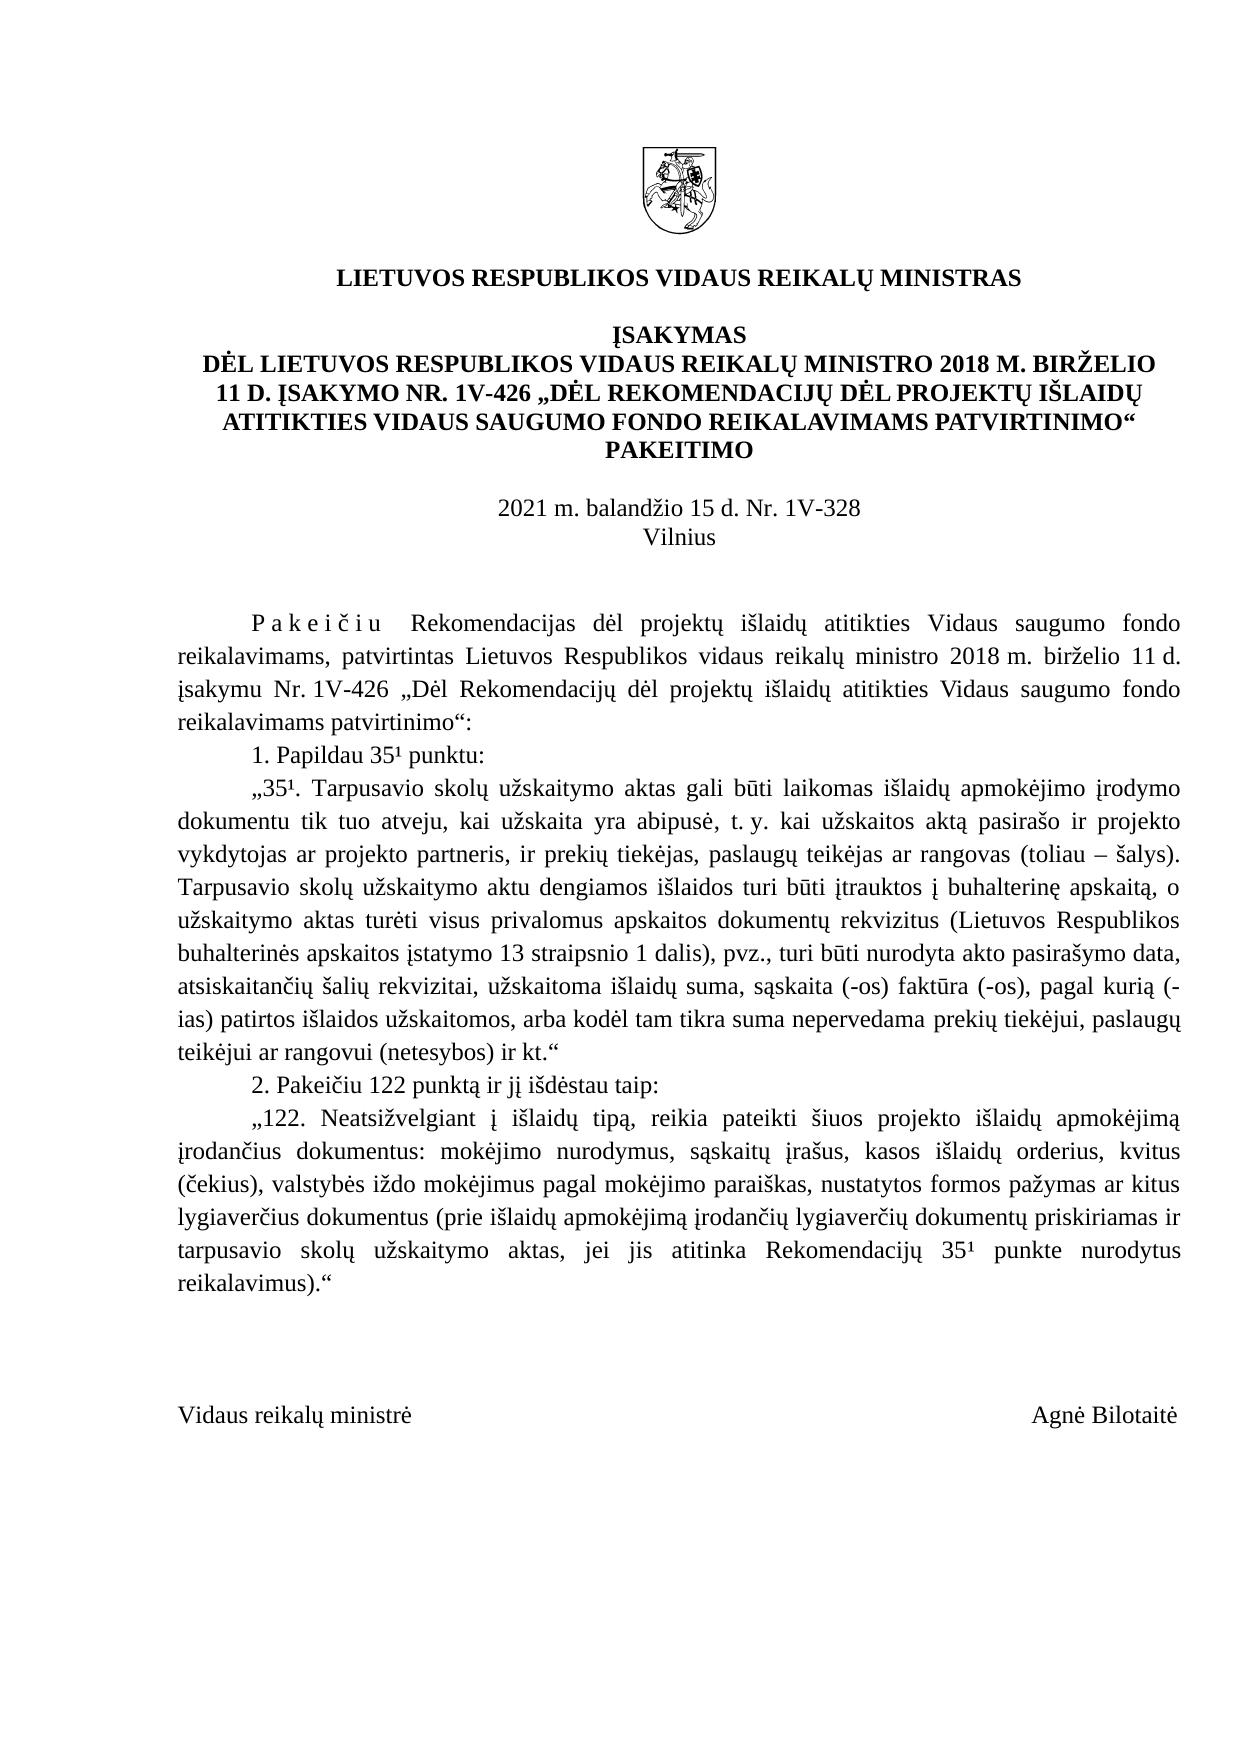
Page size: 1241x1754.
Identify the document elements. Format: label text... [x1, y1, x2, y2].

text 1. Papildau 35¹ punktu: [177, 740, 1181, 769]
text ĮSAKYMAS [177, 321, 1181, 349]
text Pakeičiu Rekomendacijas dėl projektų išlaidų atitikties Vidaus saugumo fondo reikalavimams, patvirtintas Lietuvos Respublikos vidaus reikalų ministro 2018 m. birželio 11 d. įsakymu Nr. 1V-426 „Dėl Rekomendacijų dėl projektų išlaidų atitikties Vidaus saugumo fondo reikalavimams patvirtinimo“: [177, 608, 1181, 736]
text Vidaus reikalų ministrė Agnė Bilotaitė [177, 1401, 1181, 1429]
text DĖL LIETUVOS RESPUBLIKOS VIDAUS REIKALŲ MINISTRO 2018 M. BIRŽELIO 11 D. ĮSAKYMO NR. 1V-426 „DĖL REKOMENDACIJŲ DĖL PROJEKTŲ IŠLAIDŲ ATITIKTIES VIDAUS SAUGUMO FONDO REIKALAVIMAMS PATVIRTINIMO“ [177, 349, 1181, 436]
text PAKEITIMO [177, 436, 1181, 464]
text 2021 m. balandžio 15 d. Nr. 1V-328 [177, 493, 1181, 522]
text Vilnius [177, 522, 1181, 551]
text „122. Neatsižvelgiant į išlaidų tipą, reikia pateikti šiuos projekto išlaidų apmokėjimą įrodančius dokumentus: mokėjimo nurodymus, sąskaitų įrašus, kasos išlaidų orderius, kvitus (čekius), valstybės iždo mokėjimus pagal mokėjimo paraiškas, nustatytos formos pažymas ar kitus lygiaverčius dokumentus (prie išlaidų apmokėjimą įrodančių lygiaverčių dokumentų priskiriamas ir tarpusavio skolų užskaitymo aktas, jei jis atitinka Rekomendacijų 35¹ punkte nurodytus reikalavimus).“ [177, 1103, 1181, 1297]
text „35¹. Tarpusavio skolų užskaitymo aktas gali būti laikomas išlaidų apmokėjimo įrodymo dokumentu tik tuo atveju, kai užskaita yra abipusė, t. y. kai užskaitos aktą pasirašo ir projekto vykdytojas ar projekto partneris, ir prekių tiekėjas, paslaugų teikėjas ar rangovas (toliau – šalys). Tarpusavio skolų užskaitymo aktu dengiamos išlaidos turi būti įtrauktos į buhalterinę apskaitą, o užskaitymo aktas turėti visus privalomus apskaitos dokumentų rekvizitus (Lietuvos Respublikos buhalterinės apskaitos įstatymo 13 straipsnio 1 dalis), pvz., turi būti nurodyta akto pasirašymo data, atsiskaitančių šalių rekvizitai, užskaitoma išlaidų suma, sąskaita (-os) faktūra (-os), pagal kurią (-ias) patirtos išlaidos užskaitomos, arba kodėl tam tikra suma nepervedama prekių tiekėjui, paslaugų teikėjui ar rangovui (netesybos) ir kt.“ [177, 773, 1181, 1066]
text 2. Pakeičiu 122 punktą ir jį išdėstau taip: [177, 1070, 1181, 1099]
text LIETUVOS RESPUBLIKOS VIDAUS REIKALŲ MINISTRAS [177, 263, 1181, 292]
